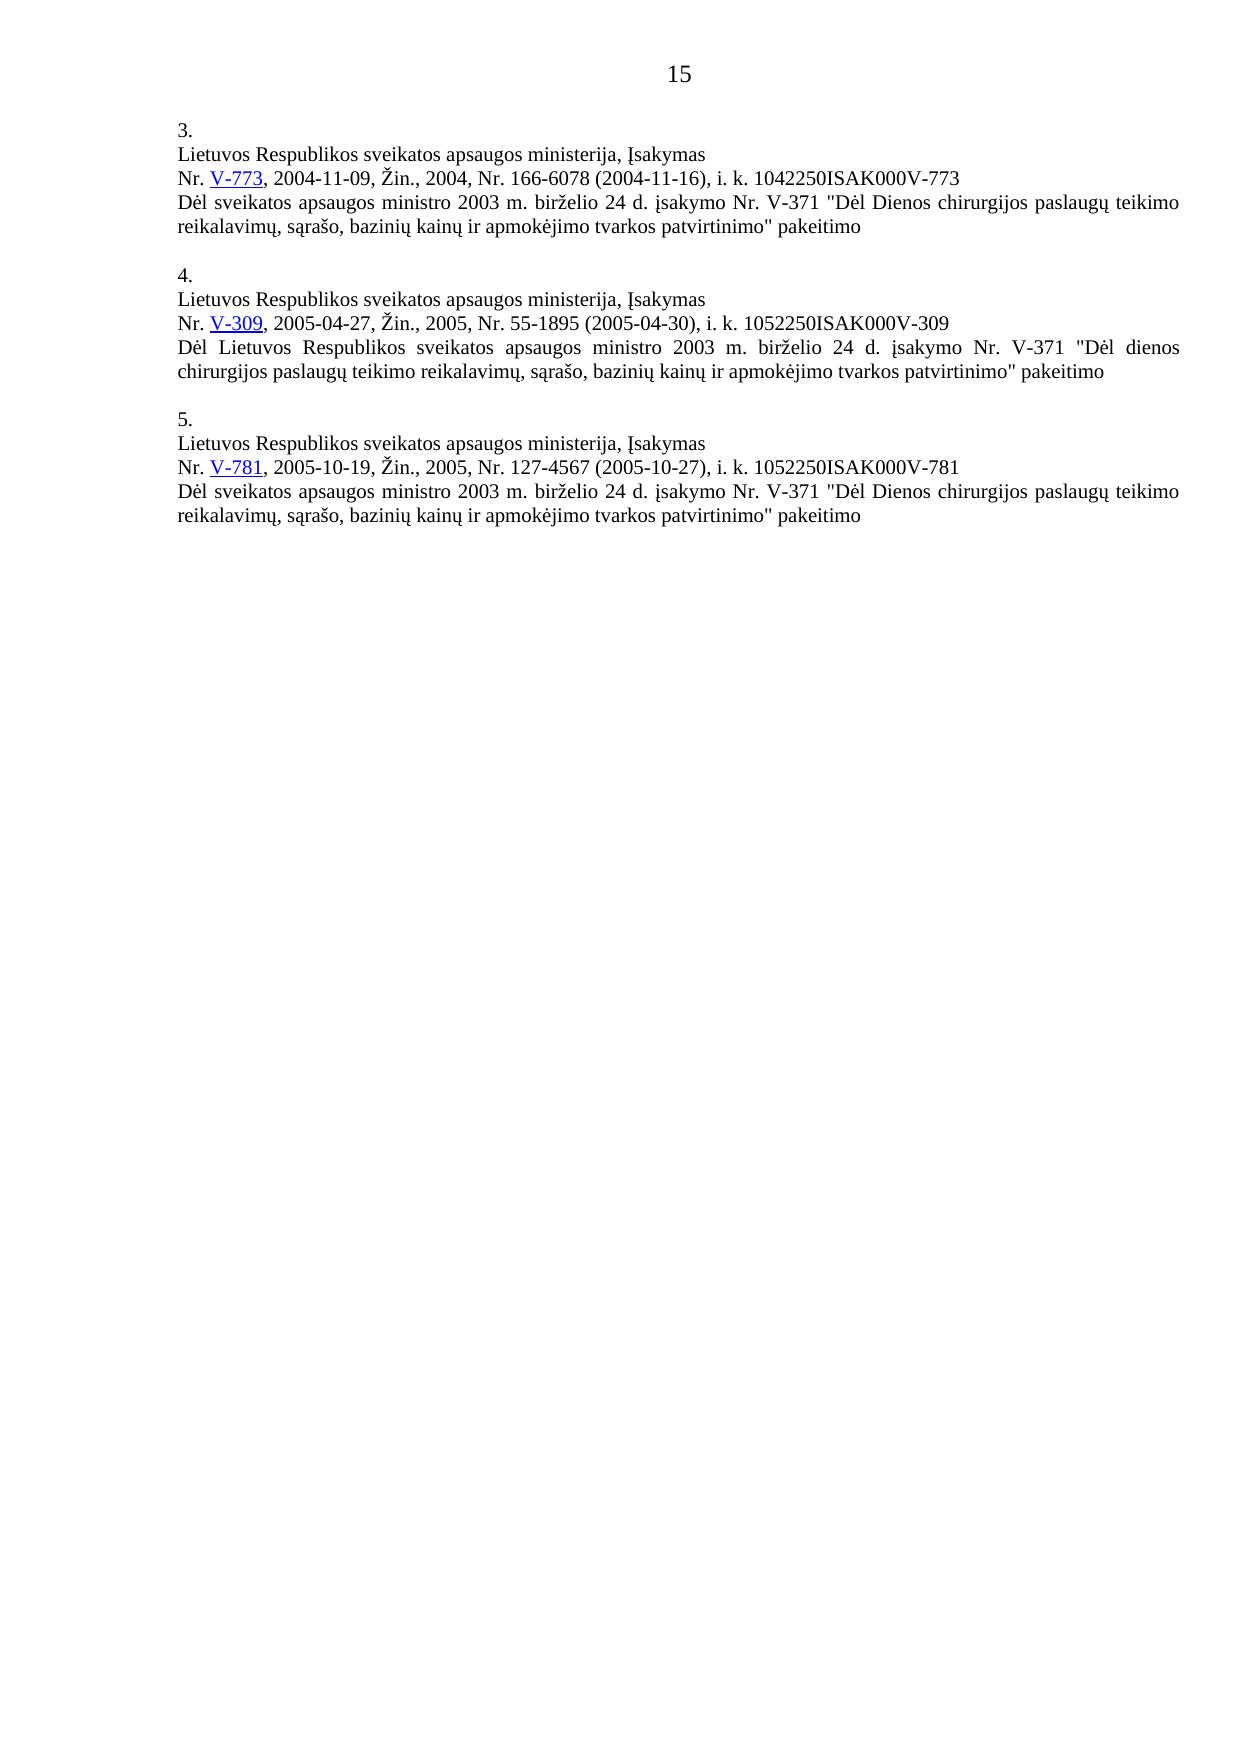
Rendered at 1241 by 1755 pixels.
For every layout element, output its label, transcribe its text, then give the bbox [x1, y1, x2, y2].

text 4. [177, 262, 1181, 287]
text Nr. V-781, 2005-10-19, Žin., 2005, Nr. 127-4567 (2005-10-27), i. k. 1052250ISAK000V-781 [177, 455, 1181, 479]
text Dėl sveikatos apsaugos ministro 2003 m. birželio 24 d. įsakymo Nr. V-371 "Dėl Dienos chirurgijos paslaugų teikimo reikalavimų, sąrašo, bazinių kainų ir apmokėjimo tvarkos patvirtinimo" pakeitimo [177, 190, 1181, 238]
text Nr. V-309, 2005-04-27, Žin., 2005, Nr. 55-1895 (2005-04-30), i. k. 1052250ISAK000V-309 [177, 311, 1181, 335]
text 5. [177, 407, 1181, 431]
text Lietuvos Respublikos sveikatos apsaugos ministerija, Įsakymas [177, 142, 1181, 166]
text Dėl Lietuvos Respublikos sveikatos apsaugos ministro 2003 m. birželio 24 d. įsakymo Nr. V-371 "Dėl dienos chirurgijos paslaugų teikimo reikalavimų, sąrašo, bazinių kainų ir apmokėjimo tvarkos patvirtinimo" pakeitimo [177, 335, 1181, 383]
text Lietuvos Respublikos sveikatos apsaugos ministerija, Įsakymas [177, 287, 1181, 311]
text Dėl sveikatos apsaugos ministro 2003 m. birželio 24 d. įsakymo Nr. V-371 "Dėl Dienos chirurgijos paslaugų teikimo reikalavimų, sąrašo, bazinių kainų ir apmokėjimo tvarkos patvirtinimo" pakeitimo [177, 479, 1181, 527]
text Lietuvos Respublikos sveikatos apsaugos ministerija, Įsakymas [177, 431, 1181, 455]
text 3. [177, 118, 1181, 142]
text Nr. V-773, 2004-11-09, Žin., 2004, Nr. 166-6078 (2004-11-16), i. k. 1042250ISAK000V-773 [177, 166, 1181, 190]
